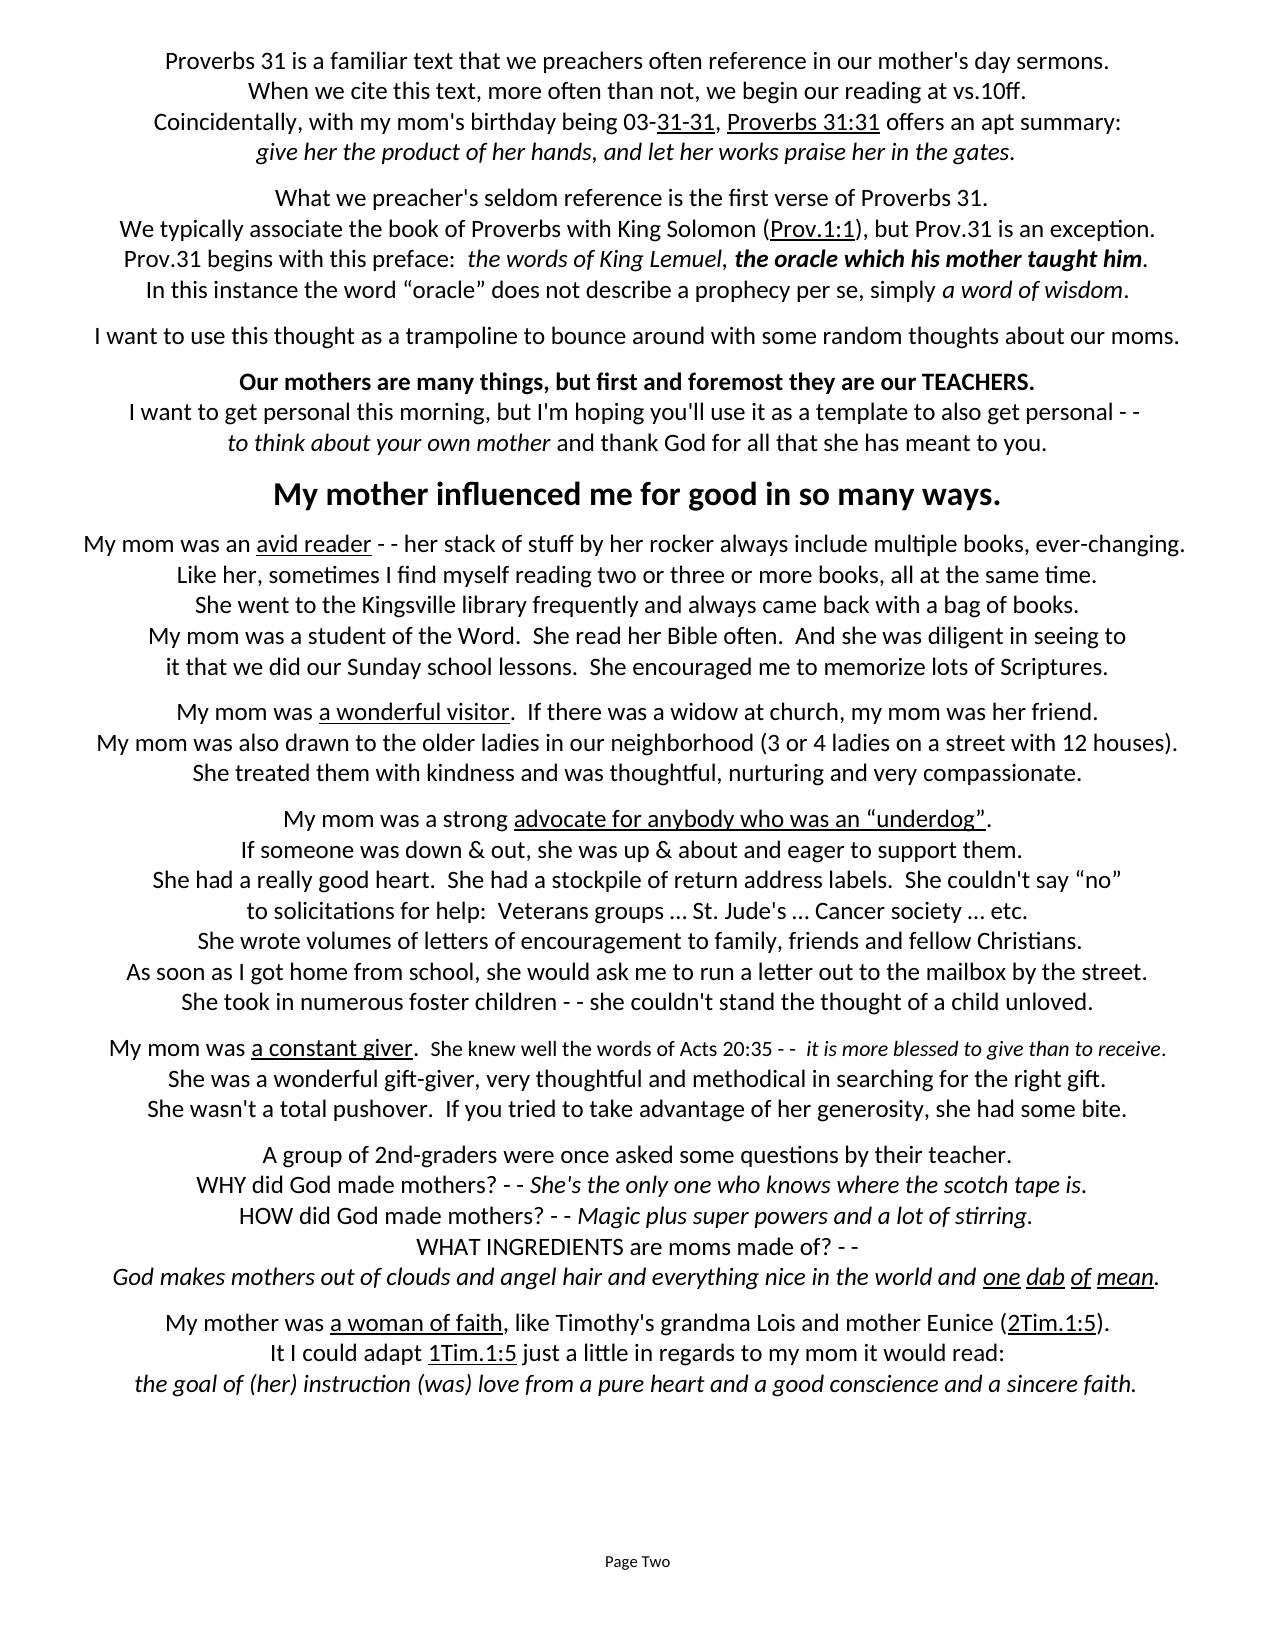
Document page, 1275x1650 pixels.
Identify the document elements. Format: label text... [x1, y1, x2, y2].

text My mother was a woman of faith, like Timothy's grandma Lois and mother Eunice (2Tim.1:5). [75, 1307, 1200, 1338]
text A group of 2nd-graders were once asked some questions by their teacher. [75, 1139, 1200, 1170]
text to think about your own mother and thank God for all that she has meant to you. [75, 427, 1200, 457]
text My mom was also drawn to the older ladies in our neighborhood (3 or 4 ladies on a street with 12 houses). [75, 727, 1200, 757]
text the goal of (her) instruction (was) love from a pure heart and a good conscience and a sincere faith. [75, 1368, 1200, 1399]
text WHY did God made mothers? - - She's the only one who knows where the scotch tape is. [75, 1170, 1200, 1200]
text We typically associate the book of Proverbs with King Solomon (Prov.1:1), but Prov.31 is an exception. [75, 213, 1200, 243]
text Proverbs 31 is a familiar text that we preachers often reference in our mother's day sermons. [75, 45, 1200, 76]
text My mom was an avid reader - - her stack of stuff by her rocker always include multiple books, ever-changing. [75, 528, 1200, 559]
text Coincidentally, with my mom's birthday being 03-31-31, Proverbs 31:31 offers an apt summary: [75, 106, 1200, 137]
text When we cite this text, more often than not, we begin our reading at vs.10ff. [75, 76, 1200, 106]
text I want to use this thought as a trampoline to bounce around with some random thoughts about our moms. [75, 320, 1200, 350]
text I want to get personal this morning, but I'm hoping you'll use it as a template to also get personal - - [75, 396, 1200, 427]
text She went to the Kingsville library frequently and always came back with a bag of books. [75, 589, 1200, 620]
text Our mothers are many things, but first and foremost they are our TEACHERS. [75, 366, 1200, 396]
text She treated them with kindness and was thoughtful, nurturing and very compassionate. [75, 757, 1200, 788]
text Like her, sometimes I find myself reading two or three or more books, all at the same time. [75, 559, 1200, 589]
text God makes mothers out of clouds and angel hair and everything nice in the world and one dab of mean. [75, 1261, 1200, 1292]
text My mom was a strong advocate for anybody who was an “underdog”. [75, 803, 1200, 834]
text My mom was a wonderful visitor. If there was a widow at church, my mom was her friend. [75, 696, 1200, 727]
text She took in numerous foster children - - she couldn't stand the thought of a child unloved. [75, 986, 1200, 1017]
text What we preacher's seldom reference is the first verse of Proverbs 31. [75, 182, 1200, 213]
text She wasn't a total pushover. If you tried to take advantage of her generosity, she had some bite. [75, 1093, 1200, 1124]
text it that we did our Sunday school lessons. She encouraged me to memorize lots of Scriptures. [75, 651, 1200, 681]
text My mom was a student of the Word. She read her Bible often. And she was diligent in seeing to [75, 620, 1200, 651]
text It I could adapt 1Tim.1:5 just a little in regards to my mom it would read: [75, 1338, 1200, 1368]
text She was a wonderful gift-giver, very thoughtful and methodical in searching for the right gift. [75, 1063, 1200, 1093]
text Prov.31 begins with this preface: the words of King Lemuel, the oracle which his mother taught him. [75, 243, 1200, 274]
text If someone was down & out, she was up & about and eager to support them. [75, 834, 1200, 864]
text As soon as I got home from school, she would ask me to run a letter out to the mailbox by the street. [75, 956, 1200, 986]
text She had a really good heart. She had a stockpile of return address labels. She couldn't say “no” [75, 864, 1200, 895]
text My mom was a constant giver. She knew well the words of Acts 20:35 - - it is more blessed to give than to receive. [75, 1032, 1200, 1063]
text My mother influenced me for good in so many ways. [75, 472, 1200, 513]
text In this instance the word “oracle” does not describe a prophecy per se, simply a word of wisdom. [75, 274, 1200, 304]
text HOW did God made mothers? - - Magic plus super powers and a lot of stirring. [75, 1200, 1200, 1231]
text give her the product of her hands, and let her works praise her in the gates. [75, 137, 1200, 167]
text Page Two [75, 1551, 1200, 1572]
text She wrote volumes of letters of encouragement to family, friends and fellow Christians. [75, 925, 1200, 956]
text WHAT INGREDIENTS are moms made of? - - [75, 1231, 1200, 1261]
text to solicitations for help: Veterans groups … St. Jude's … Cancer society … etc. [75, 895, 1200, 925]
